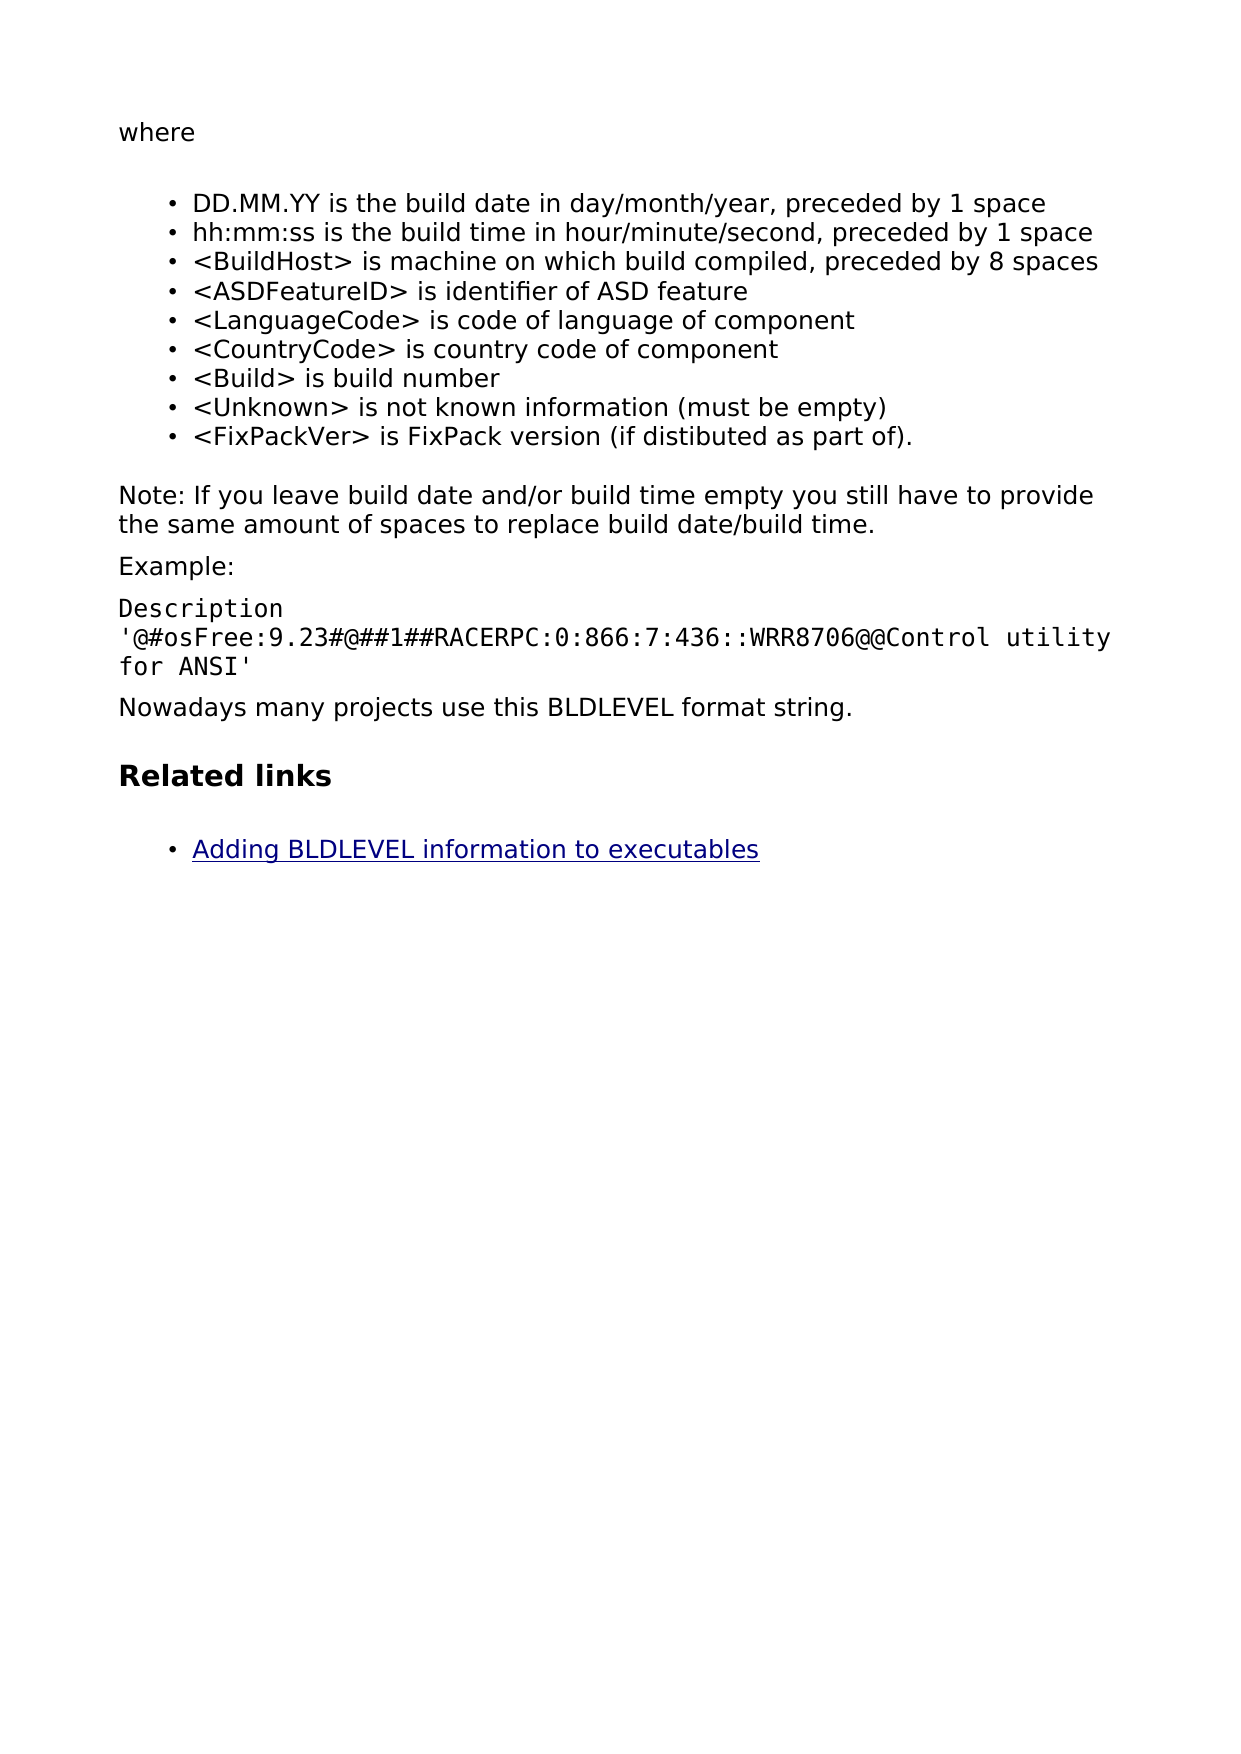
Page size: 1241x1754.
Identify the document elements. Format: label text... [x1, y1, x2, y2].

list <Unknown> is not known information (must be empty) [177, 393, 1122, 423]
text Nowadays many projects use this BLDLEVEL format string. [118, 693, 1122, 722]
list <CountryCode> is country code of component [177, 335, 1122, 364]
list <ASDFeatureID> is identifier of ASD feature [177, 277, 1122, 306]
text where [118, 118, 1122, 147]
list <FixPackVer> is FixPack version (if distibuted as part of). [177, 423, 1122, 452]
list DD.MM.YY is the build date in day/month/year, preceded by 1 space [177, 189, 1122, 218]
list hh:mm:ss is the build time in hour/minute/second, preceded by 1 space [177, 218, 1122, 248]
text Note: If you leave build date and/or build time empty you still have to provide the same amount of spaces to replace build date/build time. [118, 481, 1122, 539]
list Adding BLDLEVEL information to executables [177, 836, 1122, 865]
text Description '@#osFree:9.23#@##1##RACERPC:0:866:7:436::WRR8706@@Control utility for ANSI' [118, 594, 1122, 681]
list <BuildHost> is machine on which build compiled, preceded by 8 spaces [177, 248, 1122, 277]
list <Build> is build number [177, 364, 1122, 393]
text Example: [118, 552, 1122, 581]
list <LanguageCode> is code of language of component [177, 306, 1122, 335]
subtitle Related links [118, 760, 1122, 794]
